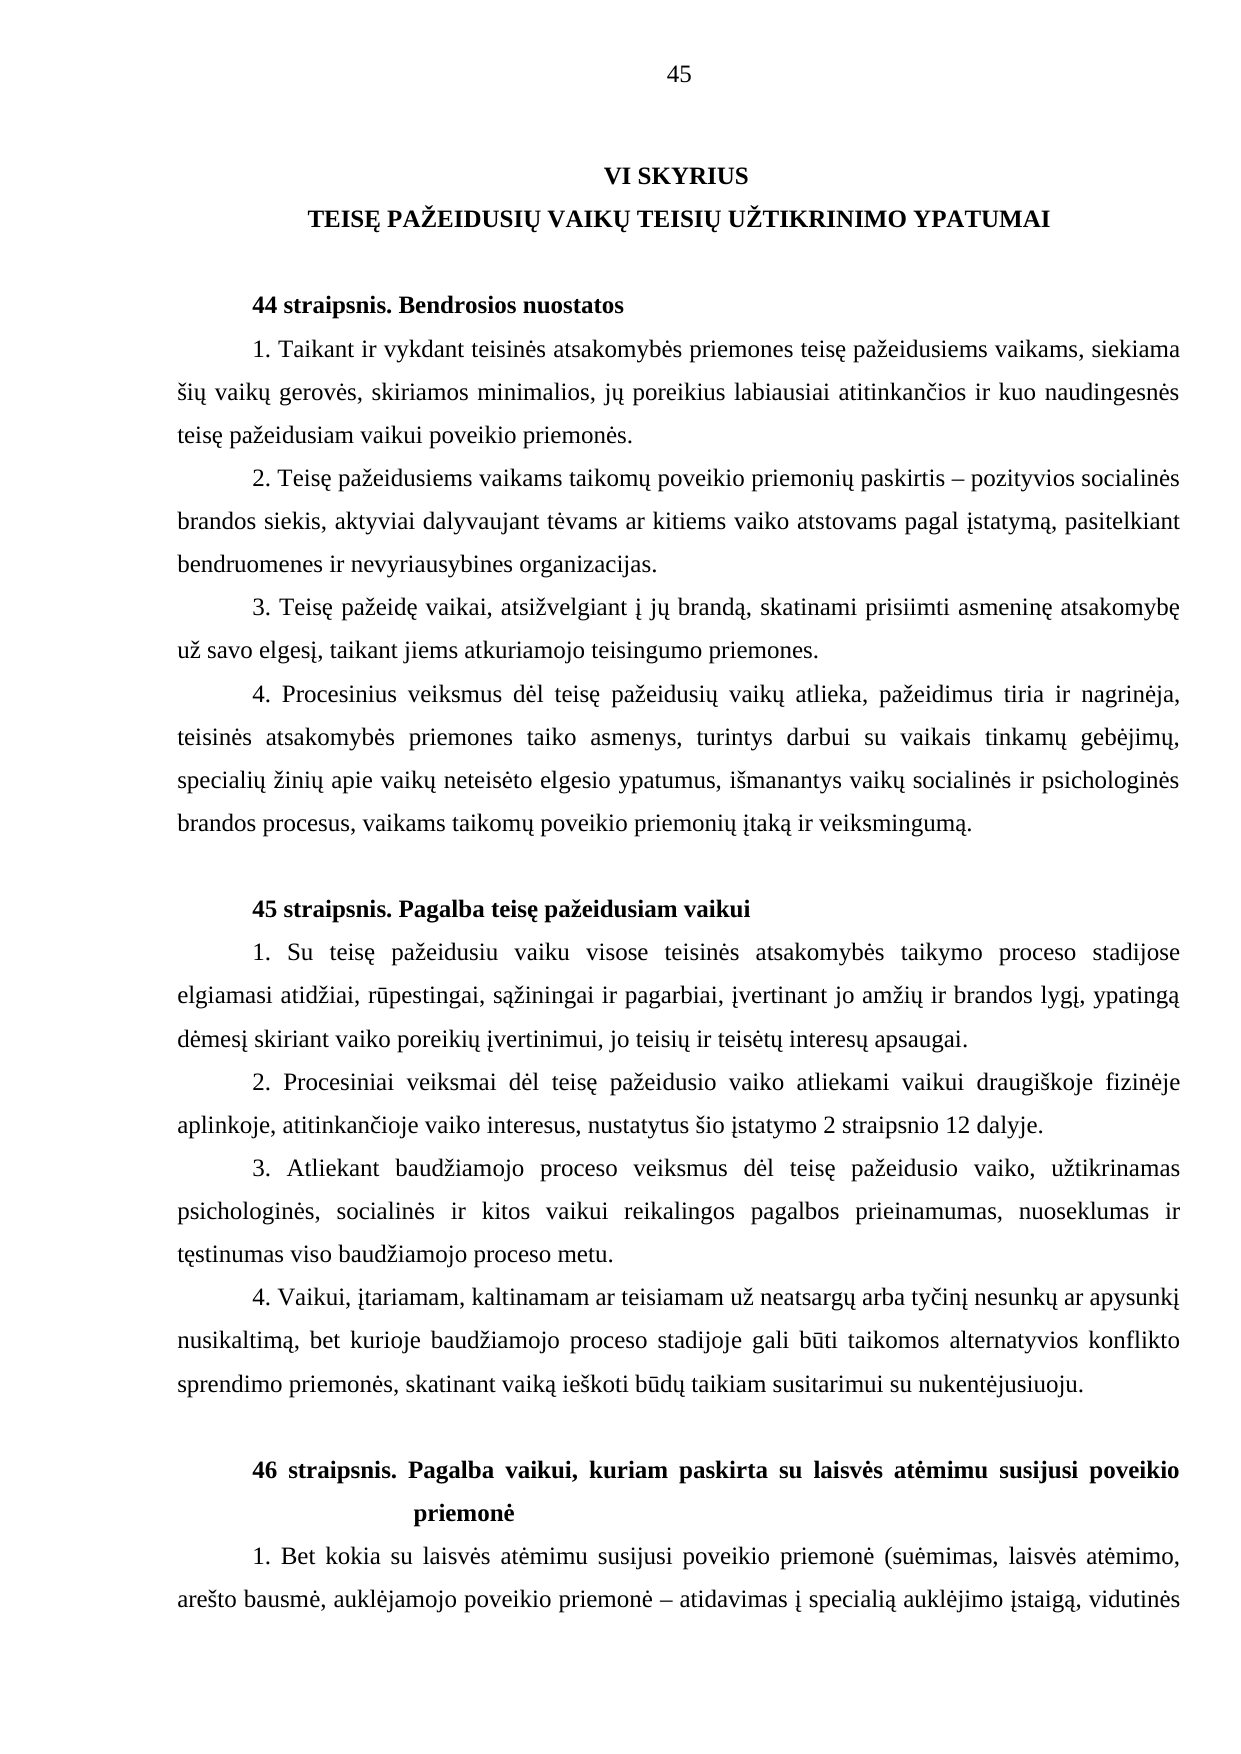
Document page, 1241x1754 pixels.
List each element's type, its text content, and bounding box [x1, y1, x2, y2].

text 1. Taikant ir vykdant teisinės atsakomybės priemones teisę pažeidusiems vaikams, siekiama šių vaikų gerovės, skiriamos minimalios, jų poreikius labiausiai atitinkančios ir kuo naudingesnės teisę pažeidusiam vaikui poveikio priemonės. [177, 334, 1181, 449]
text 3. Teisę pažeidę vaikai, atsižvelgiant į jų brandą, skatinami prisiimti asmeninę atsakomybę už savo elgesį, taikant jiems atkuriamojo teisingumo priemones. [177, 592, 1181, 664]
text 2. Procesiniai veiksmai dėl teisę pažeidusio vaiko atliekami vaikui draugiškoje fizinėje aplinkoje, atitinkančioje vaiko interesus, nustatytus šio įstatymo 2 straipsnio 12 dalyje. [177, 1067, 1181, 1139]
text 3. Atliekant baudžiamojo proceso veiksmus dėl teisę pažeidusio vaiko, užtikrinamas psichologinės, socialinės ir kitos vaikui reikalingos pagalbos prieinamumas, nuoseklumas ir tęstinumas viso baudžiamojo proceso metu. [177, 1153, 1181, 1268]
text 4. Vaikui, įtariamam, kaltinamam ar teisiamam už neatsargų arba tyčinį nesunkų ar apysunkį nusikaltimą, bet kurioje baudžiamojo proceso stadijoje gali būti taikomos alternatyvios konflikto sprendimo priemonės, skatinant vaiką ieškoti būdų taikiam susitarimui su nukentėjusiuoju. [177, 1282, 1181, 1397]
text 45 straipsnis. Pagalba teisę pažeidusiam vaikui [177, 894, 1181, 923]
text 46 straipsnis. Pagalba vaikui, kuriam paskirta su laisvės atėmimu susijusi poveikio priemonė [252, 1455, 1181, 1527]
text VI SKYRIUS [177, 161, 1181, 190]
text 44 straipsnis. Bendrosios nuostatos [177, 291, 1181, 319]
text TEISĘ PAŽEIDUSIŲ VAIKŲ TEISIŲ UŽTIKRINIMO YPATUMAI [177, 204, 1181, 233]
text 2. Teisę pažeidusiems vaikams taikomų poveikio priemonių paskirtis – pozityvios socialinės brandos siekis, aktyviai dalyvaujant tėvams ar kitiems vaiko atstovams pagal įstatymą, pasitelkiant bendruomenes ir nevyriausybines organizacijas. [177, 463, 1181, 578]
text 1. Bet kokia su laisvės atėmimu susijusi poveikio priemonė (suėmimas, laisvės atėmimo, arešto bausmė, auklėjamojo poveikio priemonė – atidavimas į specialią auklėjimo įstaigą, vidutinės [177, 1541, 1181, 1613]
text 4. Procesinius veiksmus dėl teisę pažeidusių vaikų atlieka, pažeidimus tiria ir nagrinėja, teisinės atsakomybės priemones taiko asmenys, turintys darbui su vaikais tinkamų gebėjimų, specialių žinių apie vaikų neteisėto elgesio ypatumus, išmanantys vaikų socialinės ir psichologinės brandos procesus, vaikams taikomų poveikio priemonių įtaką ir veiksmingumą. [177, 679, 1181, 837]
text 1. Su teisę pažeidusiu vaiku visose teisinės atsakomybės taikymo proceso stadijose elgiamasi atidžiai, rūpestingai, sąžiningai ir pagarbiai, įvertinant jo amžių ir brandos lygį, ypatingą dėmesį skiriant vaiko poreikių įvertinimui, jo teisių ir teisėtų interesų apsaugai. [177, 937, 1181, 1052]
